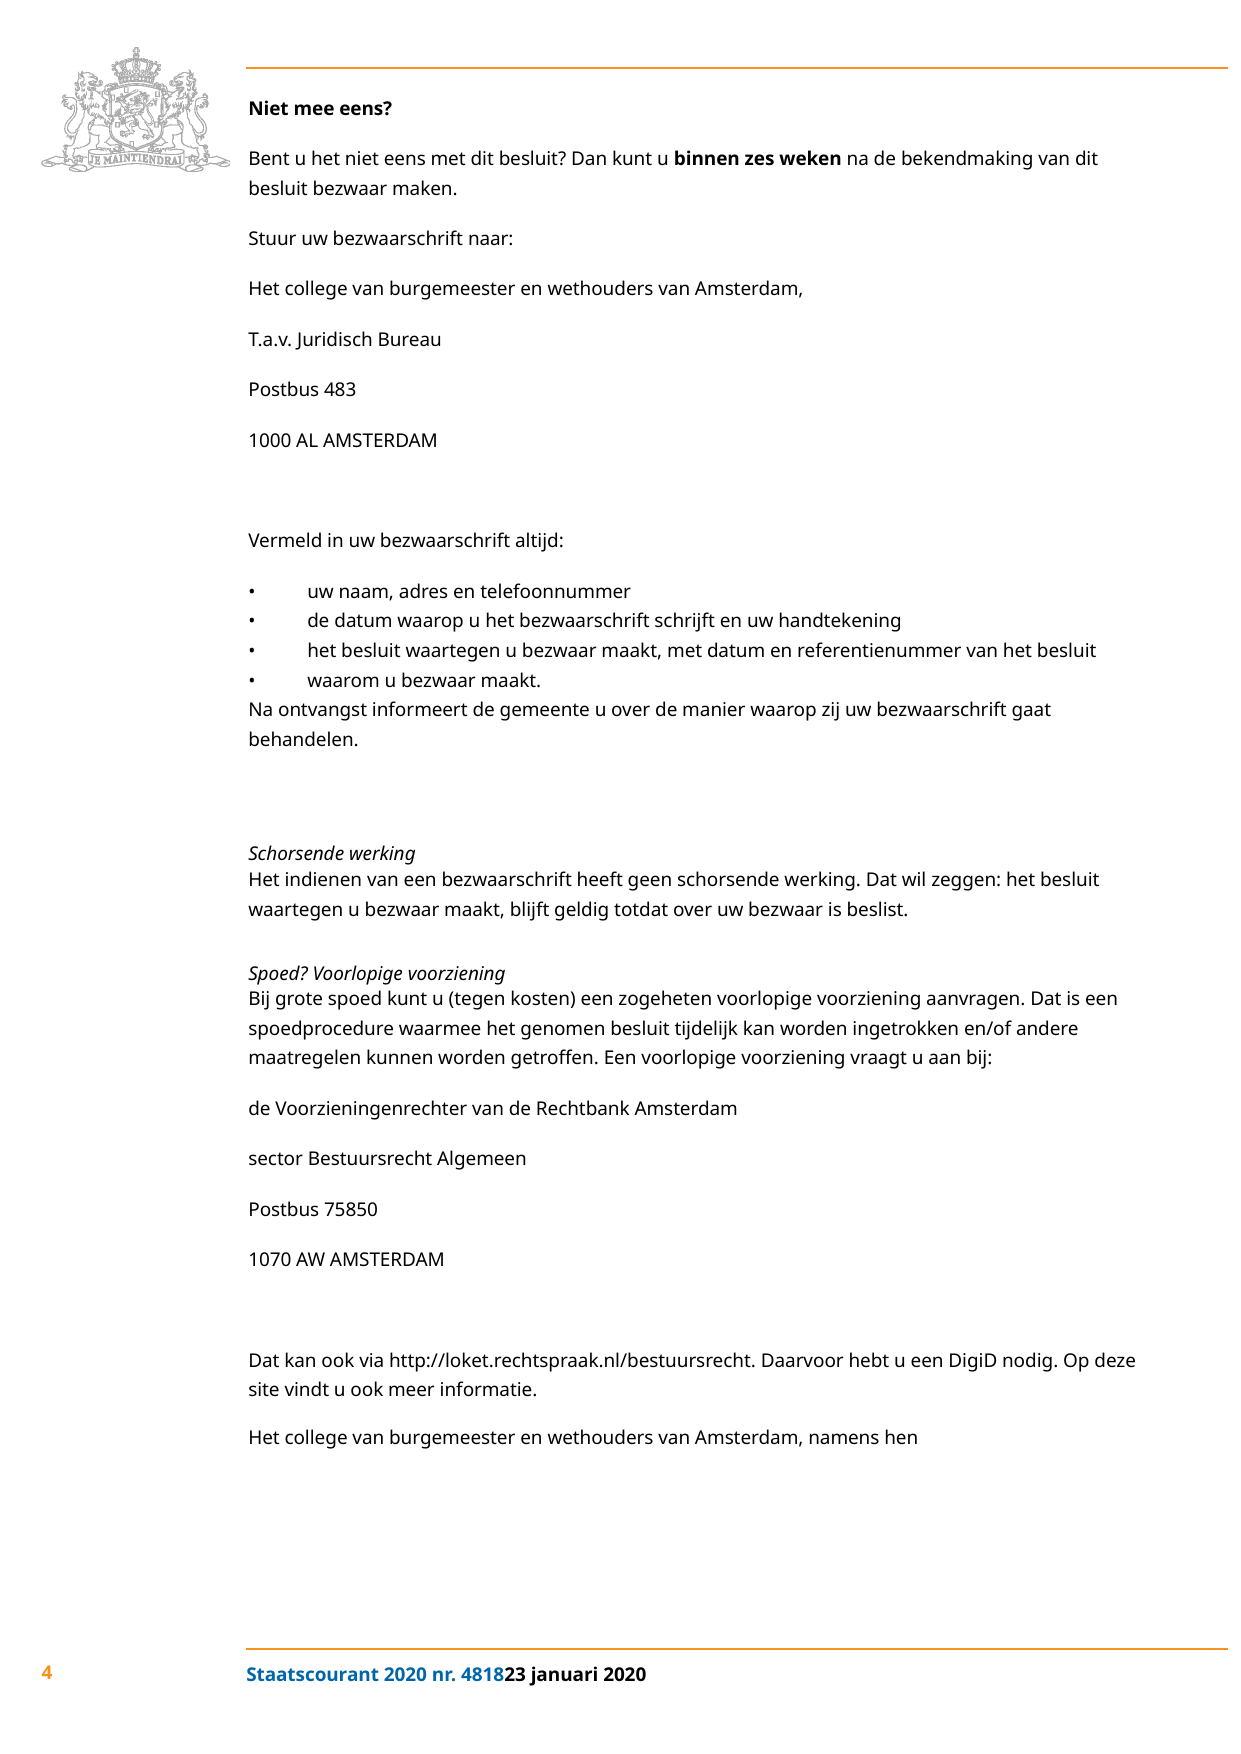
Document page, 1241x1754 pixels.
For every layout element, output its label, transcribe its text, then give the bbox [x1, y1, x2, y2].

text Spoed? Voorlopige voorziening [248, 960, 1152, 985]
text Bij grote spoed kunt u (tegen kosten) een zogeheten voorlopige voorziening aanvragen. Dat is een spoedprocedure waarmee het genomen besluit tijdelijk kan worden ingetrokken en/of andere maatregelen kunnen worden getroffen. Een voorlopige voorziening vraagt u aan bij: [248, 985, 1152, 1070]
text sector Bestuursrecht Algemeen [248, 1145, 1152, 1171]
text Postbus 483 [248, 376, 1152, 402]
text Dat kan ook via http://loket.rechtspraak.nl/bestuursrecht. Daarvoor hebt u een DigiD nodig. Op deze site vindt u ook meer informatie. [248, 1347, 1152, 1402]
text Het college van burgemeester en wethouders van Amsterdam, namens hen [248, 1424, 1152, 1450]
text Het college van burgemeester en wethouders van Amsterdam, [248, 276, 1152, 301]
text Bent u het niet eens met dit besluit? Dan kunt u binnen zes weken na de bekendmaking van dit besluit bezwaar maken. [248, 145, 1152, 201]
text Vermeld in uw bezwaarschrift altijd: [248, 528, 1152, 553]
text T.a.v. Juridisch Bureau [248, 326, 1152, 352]
text Schorsende werking [248, 840, 1152, 866]
text de Voorzieningenrechter van de Rechtbank Amsterdam [248, 1095, 1152, 1121]
list het besluit waartegen u bezwaar maakt, met datum en referentienummer van het besluit [248, 637, 1152, 663]
text Na ontvangst informeert de gemeente u over de manier waarop zij uw bezwaarschrift gaat behandelen. [248, 696, 1152, 752]
picture [41, 47, 231, 172]
text 1000 AL AMSTERDAM [248, 427, 1152, 453]
text Niet mee eens? [248, 95, 1152, 121]
list de datum waarop u het bezwaarschrift schrijft en uw handtekening [248, 608, 1152, 633]
text Stuur uw bezwaarschrift naar: [248, 225, 1152, 251]
text 1070 AW AMSTERDAM [248, 1246, 1152, 1272]
list uw naam, adres en telefoonnummer [248, 578, 1152, 604]
text Het indienen van een bezwaarschrift heeft geen schorsende werking. Dat wil zeggen: het besluit waartegen u bezwaar maakt, blijft geldig totdat over uw bezwaar is beslist. [248, 866, 1152, 921]
list waarom u bezwaar maakt. [248, 667, 1152, 693]
text Postbus 75850 [248, 1196, 1152, 1222]
